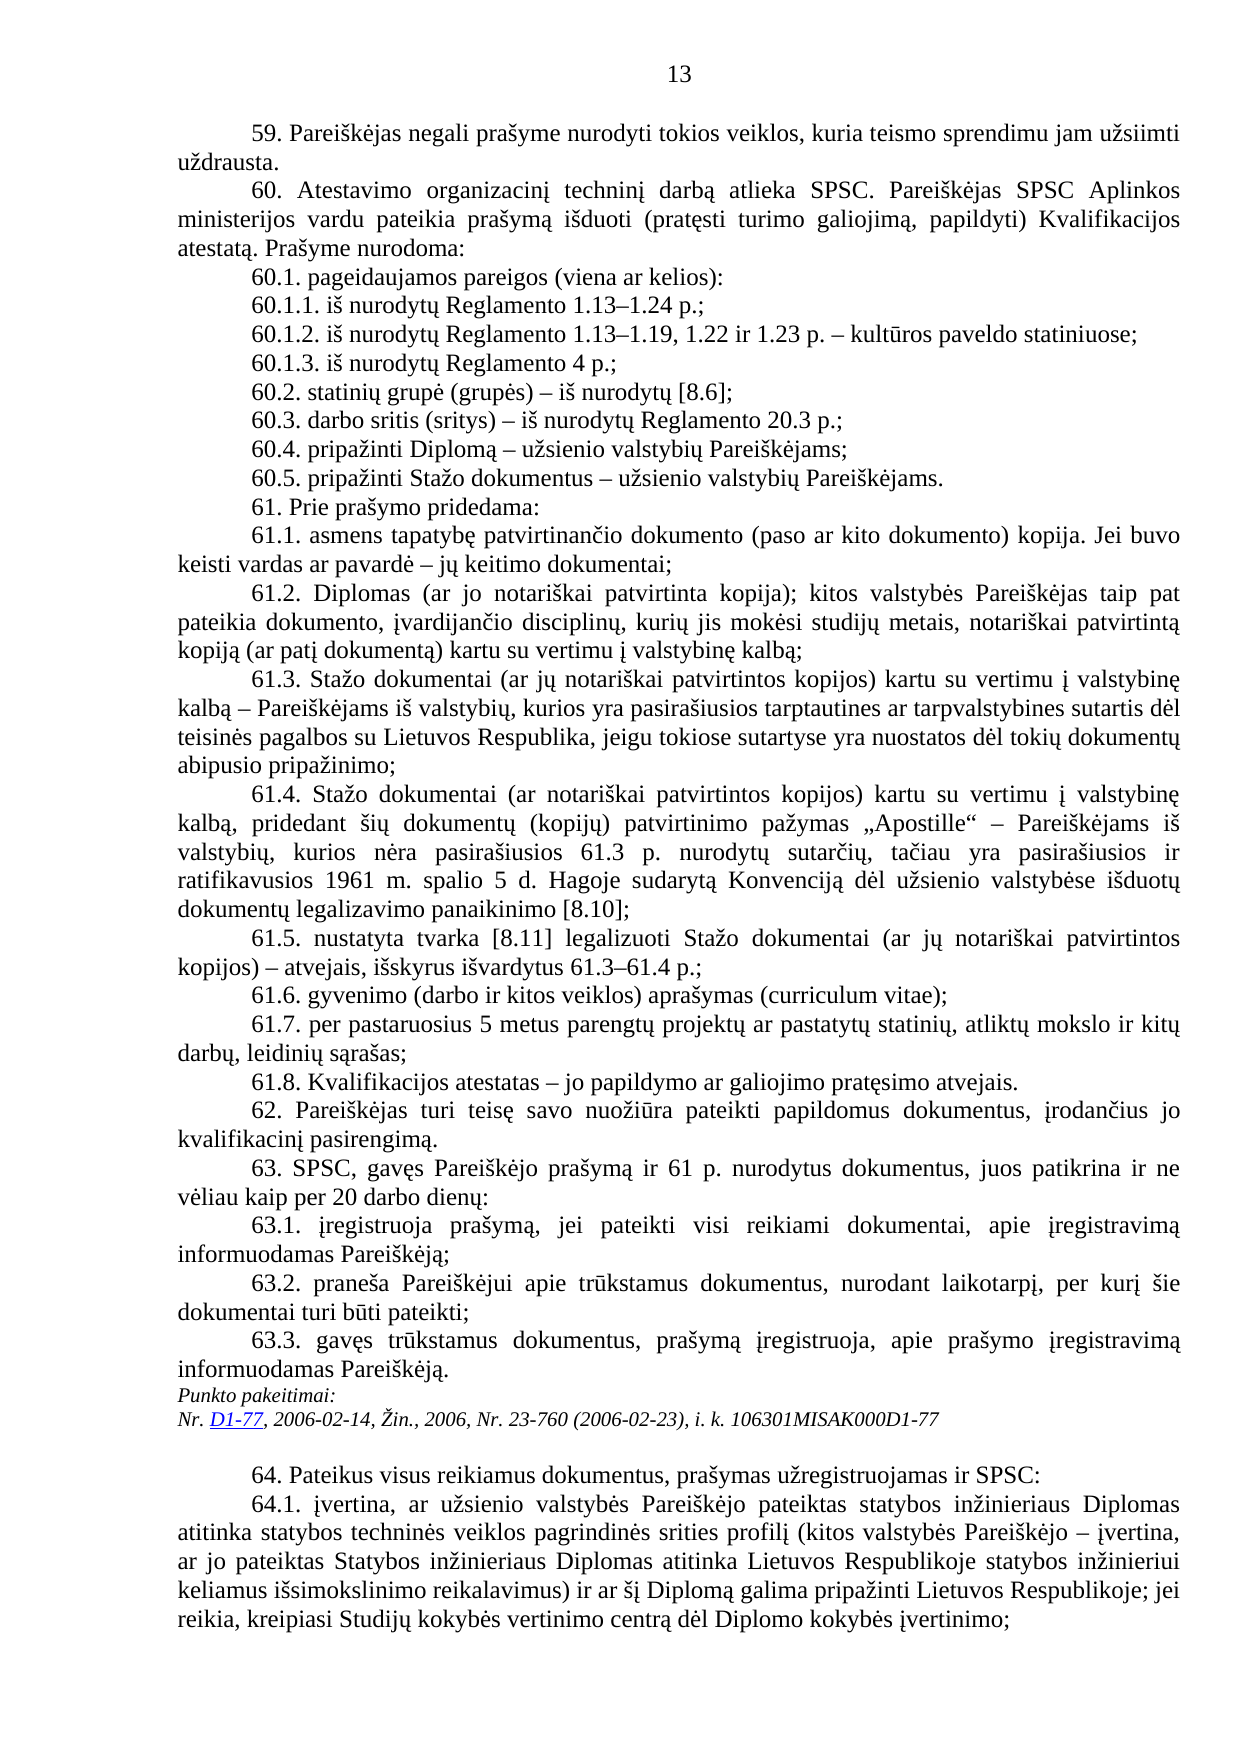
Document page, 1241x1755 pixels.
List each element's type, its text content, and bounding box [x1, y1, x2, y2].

text 63.1. įregistruoja prašymą, jei pateikti visi reikiami dokumentai, apie įregistravimą informuodamas Pareiškėją; [177, 1211, 1181, 1268]
text 64. Pateikus visus reikiamus dokumentus, prašymas užregistruojamas ir SPSC: [177, 1460, 1181, 1489]
text 61. Prie prašymo pridedama: [177, 492, 1181, 521]
text 60. Atestavimo organizacinį techninį darbą atlieka SPSC. Pareiškėjas SPSC Aplinkos ministerijos vardu pateikia prašymą išduoti (pratęsti turimo galiojimą, papildyti) Kvalifikacijos atestatą. Prašyme nurodoma: [177, 176, 1181, 262]
text 63.2. praneša Pareiškėjui apie trūkstamus dokumentus, nurodant laikotarpį, per kurį šie dokumentai turi būti pateikti; [177, 1268, 1181, 1326]
text Nr. D1-77, 2006-02-14, Žin., 2006, Nr. 23-760 (2006-02-23), i. k. 106301MISAK000D1-77 [177, 1407, 1181, 1431]
text 62. Pareiškėjas turi teisę savo nuožiūra pateikti papildomus dokumentus, įrodančius jo kvalifikacinį pasirengimą. [177, 1096, 1181, 1153]
text 63. SPSC, gavęs Pareiškėjo prašymą ir 61 p. nurodytus dokumentus, juos patikrina ir ne vėliau kaip per 20 darbo dienų: [177, 1153, 1181, 1211]
text 64.1. įvertina, ar užsienio valstybės Pareiškėjo pateiktas statybos inžinieriaus Diplomas atitinka statybos techninės veiklos pagrindinės srities profilį (kitos valstybės Pareiškėjo – įvertina, ar jo pateiktas Statybos inžinieriaus Diplomas atitinka Lietuvos Respublikoje statybos inžinieriui keliamus išsimokslinimo reikalavimus) ir ar šį Diplomą galima pripažinti Lietuvos Respublikoje; jei reikia, kreipiasi Studijų kokybės vertinimo centrą dėl Diplomo kokybės įvertinimo; [177, 1489, 1181, 1632]
text 60.2. statinių grupė (grupės) – iš nurodytų [8.6]; [177, 377, 1181, 406]
text 61.2. Diplomas (ar jo notariškai patvirtinta kopija); kitos valstybės Pareiškėjas taip pat pateikia dokumento, įvardijančio disciplinų, kurių jis mokėsi studijų metais, notariškai patvirtintą kopiją (ar patį dokumentą) kartu su vertimu į valstybinę kalbą; [177, 578, 1181, 664]
text 60.1.3. iš nurodytų Reglamento 4 p.; [177, 348, 1181, 377]
text 59. Pareiškėjas negali prašyme nurodyti tokios veiklos, kuria teismo sprendimu jam užsiimti uždrausta. [177, 118, 1181, 176]
text 60.5. pripažinti Stažo dokumentus – užsienio valstybių Pareiškėjams. [177, 463, 1181, 492]
text 60.1.1. iš nurodytų Reglamento 1.13–1.24 p.; [177, 291, 1181, 319]
text 61.6. gyvenimo (darbo ir kitos veiklos) aprašymas (curriculum vitae); [177, 981, 1181, 1009]
text 61.3. Stažo dokumentai (ar jų notariškai patvirtintos kopijos) kartu su vertimu į valstybinę kalbą – Pareiškėjams iš valstybių, kurios yra pasirašiusios tarptautines ar tarpvalstybines sutartis dėl teisinės pagalbos su Lietuvos Respublika, jeigu tokiose sutartyse yra nuostatos dėl tokių dokumentų abipusio pripažinimo; [177, 664, 1181, 779]
text 61.8. Kvalifikacijos atestatas – jo papildymo ar galiojimo pratęsimo atvejais. [177, 1067, 1181, 1096]
text Punkto pakeitimai: [177, 1383, 1181, 1407]
text 63.3. gavęs trūkstamus dokumentus, prašymą įregistruoja, apie prašymo įregistravimą informuodamas Pareiškėją. [177, 1326, 1181, 1383]
text 61.5. nustatyta tvarka [8.11] legalizuoti Stažo dokumentai (ar jų notariškai patvirtintos kopijos) – atvejais, išskyrus išvardytus 61.3–61.4 p.; [177, 923, 1181, 981]
text 61.4. Stažo dokumentai (ar notariškai patvirtintos kopijos) kartu su vertimu į valstybinę kalbą, pridedant šių dokumentų (kopijų) patvirtinimo pažymas „Apostille“ – Pareiškėjams iš valstybių, kurios nėra pasirašiusios 61.3 p. nurodytų sutarčių, tačiau yra pasirašiusios ir ratifikavusios 1961 m. spalio 5 d. Hagoje sudarytą Konvenciją dėl užsienio valstybėse išduotų dokumentų legalizavimo panaikinimo [8.10]; [177, 779, 1181, 923]
text 60.1. pageidaujamos pareigos (viena ar kelios): [177, 262, 1181, 291]
text 61.7. per pastaruosius 5 metus parengtų projektų ar pastatytų statinių, atliktų mokslo ir kitų darbų, leidinių sąrašas; [177, 1009, 1181, 1067]
text 60.4. pripažinti Diplomą – užsienio valstybių Pareiškėjams; [177, 434, 1181, 463]
text 61.1. asmens tapatybę patvirtinančio dokumento (paso ar kito dokumento) kopija. Jei buvo keisti vardas ar pavardė – jų keitimo dokumentai; [177, 521, 1181, 578]
text 60.3. darbo sritis (sritys) – iš nurodytų Reglamento 20.3 p.; [177, 406, 1181, 434]
text 60.1.2. iš nurodytų Reglamento 1.13–1.19, 1.22 ir 1.23 p. – kultūros paveldo statiniuose; [177, 319, 1181, 348]
